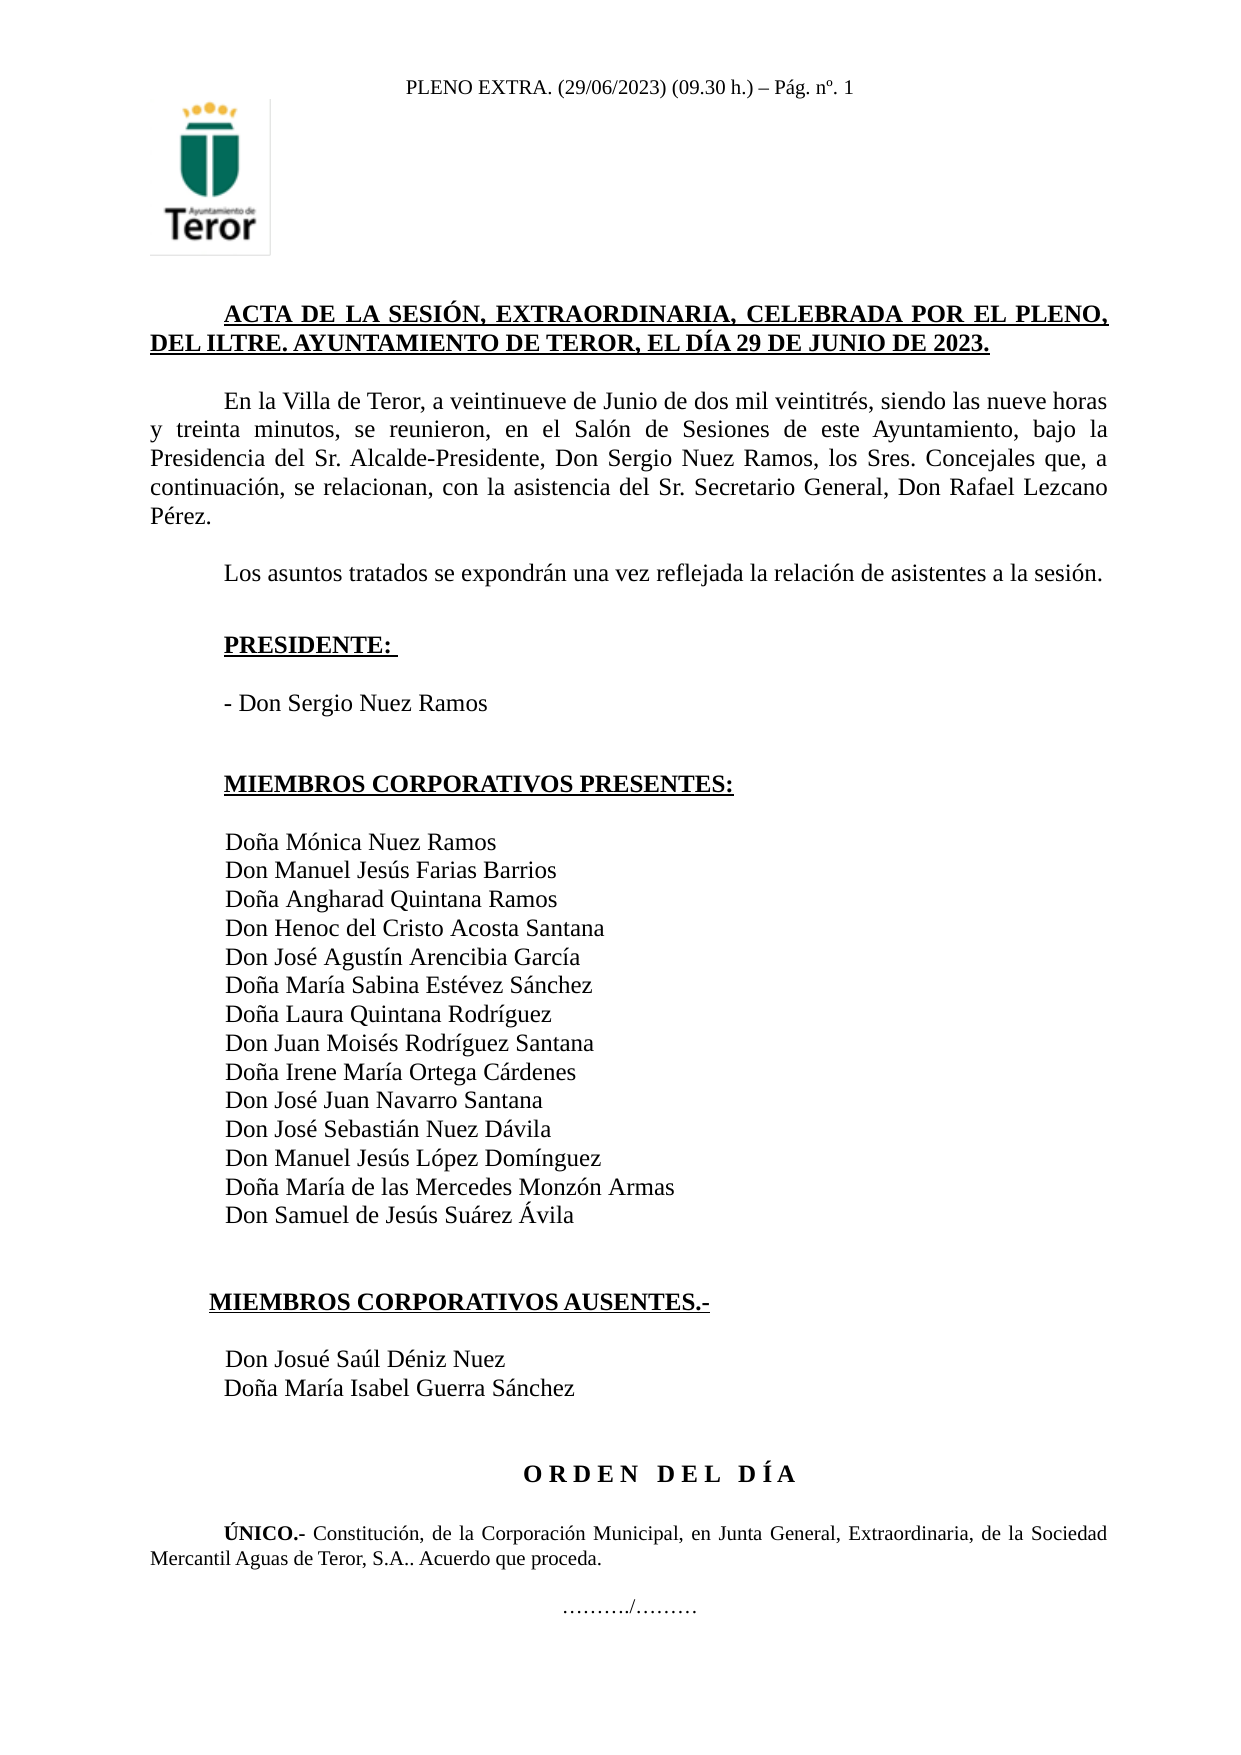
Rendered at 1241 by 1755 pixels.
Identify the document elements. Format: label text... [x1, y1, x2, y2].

text PRESIDENTE: [150, 630, 1109, 659]
text Don José Sebastián Nuez Dávila [150, 1114, 1109, 1143]
text Don José Juan Navarro Santana [150, 1086, 1109, 1114]
text Don Josué Saúl Déniz Nuez [150, 1344, 1109, 1373]
text Doña Laura Quintana Rodríguez [150, 999, 1109, 1028]
text Don Henoc del Cristo Acosta Santana [150, 913, 1109, 942]
text Don Samuel de Jesús Suárez Ávila [150, 1201, 1109, 1229]
text Doña Irene María Ortega Cárdenes [150, 1057, 1109, 1086]
text O R D E N D E L D Í A [150, 1459, 1109, 1488]
text Doña Angharad Quintana Ramos [150, 884, 1109, 913]
text Los asuntos tratados se expondrán una vez reflejada la relación de asistentes a la sesión. [150, 558, 1109, 587]
text Don Manuel Jesús Farias Barrios [150, 856, 1109, 884]
text MIEMBROS CORPORATIVOS PRESENTES: [150, 769, 1109, 798]
text En la Villa de Teror, a veintinueve de Junio de dos mil veintitrés, siendo las nueve horas y treinta minutos, se reunieron, en el Salón de Sesiones de este Ayuntamiento, bajo la Presidencia del Sr. Alcalde-Presidente, Don Sergio Nuez Ramos, los Sres. Concejales que, a continuación, se relacionan, con la asistencia del Sr. Secretario General, Don Rafael Lezcano Pérez. [150, 386, 1109, 529]
text ………./……… [150, 1594, 1109, 1618]
text Doña María de las Mercedes Monzón Armas [150, 1172, 1109, 1201]
text - Don Sergio Nuez Ramos [150, 688, 1109, 716]
text ÚNICO.- Constitución, de la Corporación Municipal, en Junta General, Extraordinaria, de la Sociedad Mercantil Aguas de Teror, S.A.. Acuerdo que proceda. [150, 1517, 1109, 1569]
text Doña María Isabel Guerra Sánchez [150, 1373, 1109, 1402]
text Don Juan Moisés Rodríguez Santana [150, 1028, 1109, 1057]
text Don José Agustín Arencibia García [150, 942, 1109, 971]
text Don Manuel Jesús López Domínguez [150, 1143, 1109, 1172]
text MIEMBROS CORPORATIVOS AUSENTES.- [150, 1287, 1109, 1316]
text Doña Mónica Nuez Ramos [150, 827, 1109, 856]
text ACTA DE LA SESIÓN, EXTRAORDINARIA, CELEBRADA POR EL PLENO, DEL ILTRE. AYUNTAMIENTO DE TEROR, EL DÍA 29 DE JUNIO DE 2023. [150, 299, 1109, 357]
text Doña María Sabina Estévez Sánchez [150, 971, 1109, 999]
